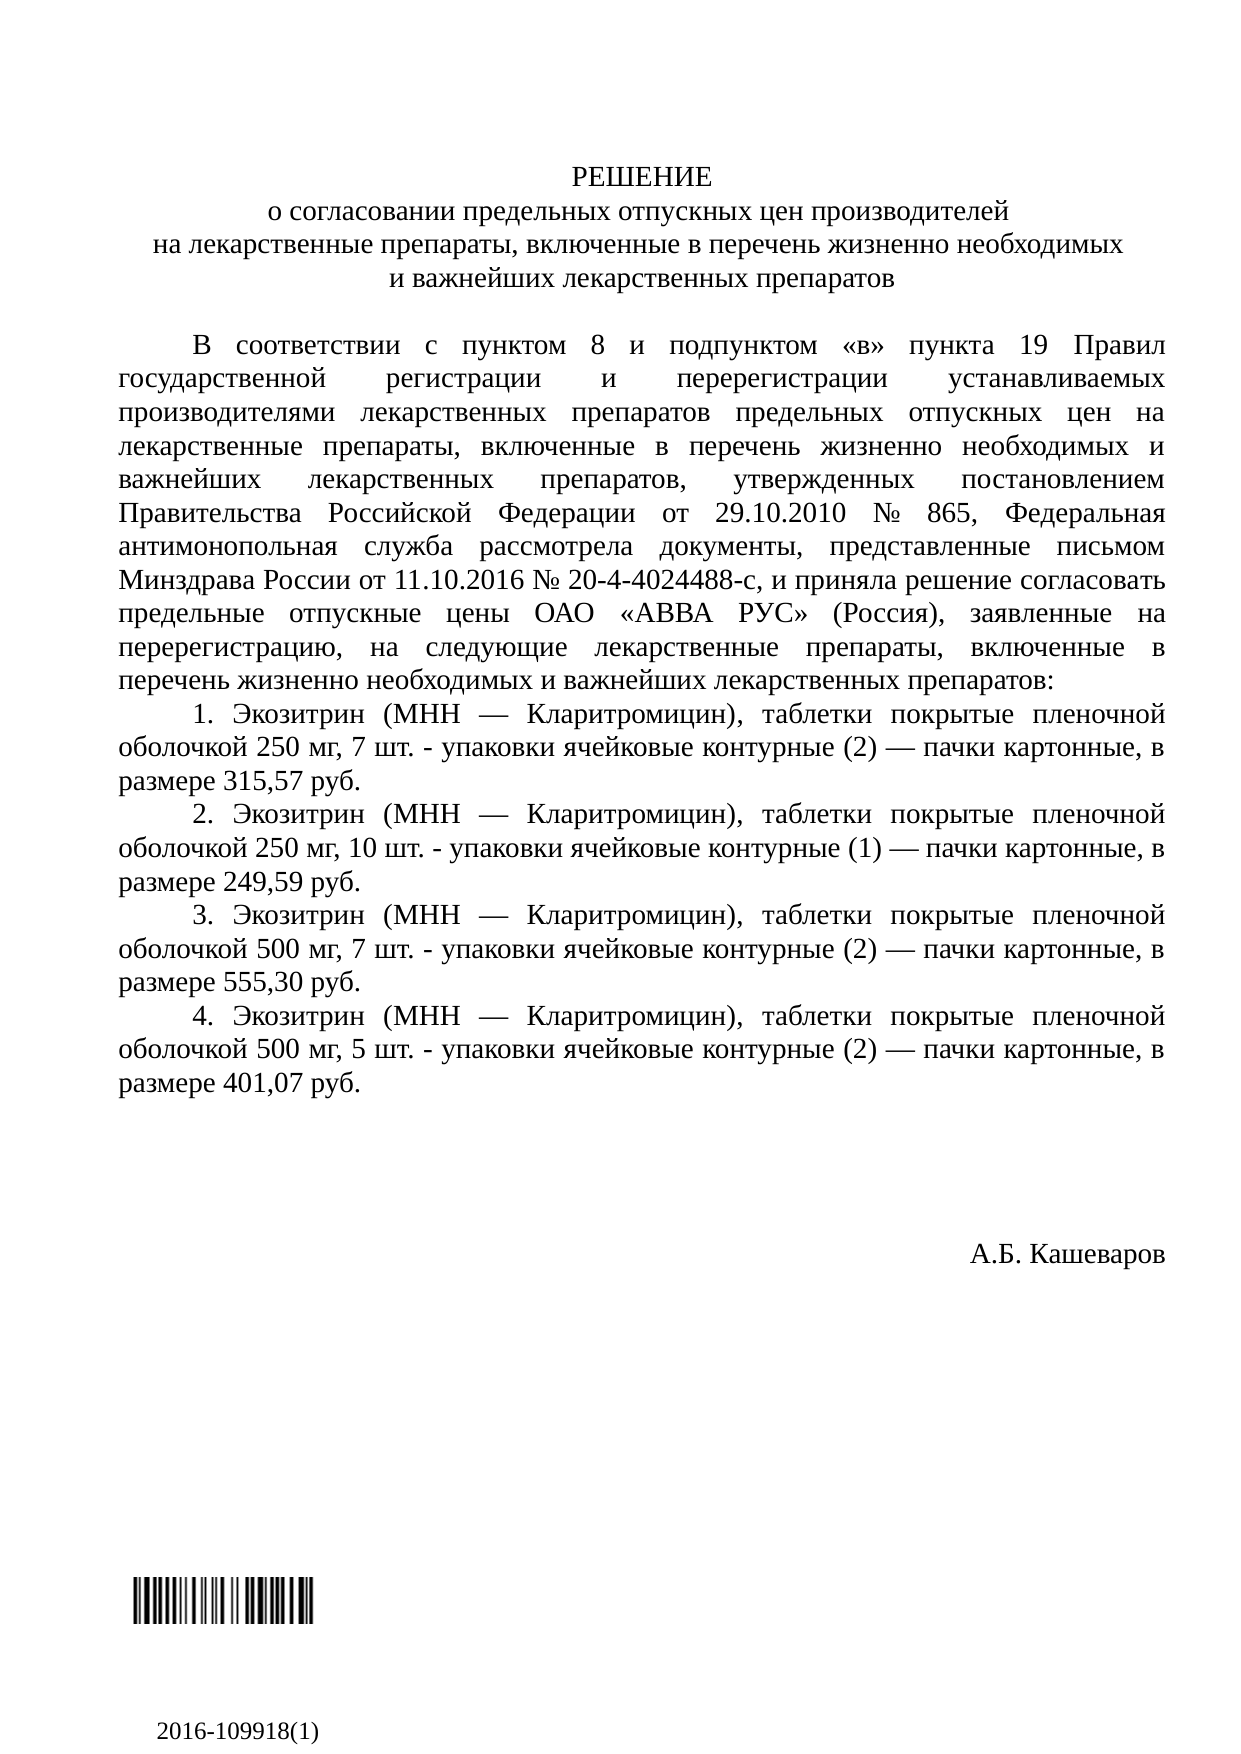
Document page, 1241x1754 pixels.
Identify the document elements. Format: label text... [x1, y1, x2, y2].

text А.Б. Кашеваров [118, 1237, 1166, 1270]
text РЕШЕНИЕ [118, 159, 1166, 193]
text 2. Экозитрин (МНН — Кларитромицин), таблетки покрытые пленочной оболочкой 250 мг, 10 шт. - упаковки ячейковые контурные (1) — пачки картонные, в размере 249,59 руб. [118, 797, 1166, 897]
text на лекарственные препараты, включенные в перечень жизненно необходимых [118, 226, 1166, 260]
text 3. Экозитрин (МНН — Кларитромицин), таблетки покрытые пленочной оболочкой 500 мг, 7 шт. - упаковки ячейковые контурные (2) — пачки картонные, в размере 555,30 руб. [118, 897, 1166, 998]
text 4. Экозитрин (МНН — Кларитромицин), таблетки покрытые пленочной оболочкой 500 мг, 5 шт. - упаковки ячейковые контурные (2) — пачки картонные, в размере 401,07 руб. [118, 998, 1166, 1098]
picture [118, 1577, 331, 1624]
text о согласовании предельных отпускных цен производителей [118, 193, 1166, 226]
text и важнейших лекарственных препаратов [118, 260, 1166, 293]
text В соответствии с пунктом 8 и подпунктом «в» пункта 19 Правил государственной регистрации и перерегистрации устанавливаемых производителями лекарственных препаратов предельных отпускных цен на лекарственные препараты, включенные в перечень жизненно необходимых и важнейших лекарственных препаратов, утвержденных постановлением Правительства Российской Федерации от 29.10.2010 № 865, Федеральная антимонопольная служба рассмотрела документы, представленные письмом Минздрава России от 11.10.2016 № 20-4-4024488-с, и приняла решение согласовать предельные отпускные цены ОАО «АВВА РУС» (Россия), заявленные на перерегистрацию, на следующие лекарственные препараты, включенные в перечень жизненно необходимых и важнейших лекарственных препаратов: [118, 327, 1166, 696]
text 1. Экозитрин (МНН — Кларитромицин), таблетки покрытые пленочной оболочкой 250 мг, 7 шт. - упаковки ячейковые контурные (2) — пачки картонные, в размере 315,57 руб. [118, 696, 1166, 797]
